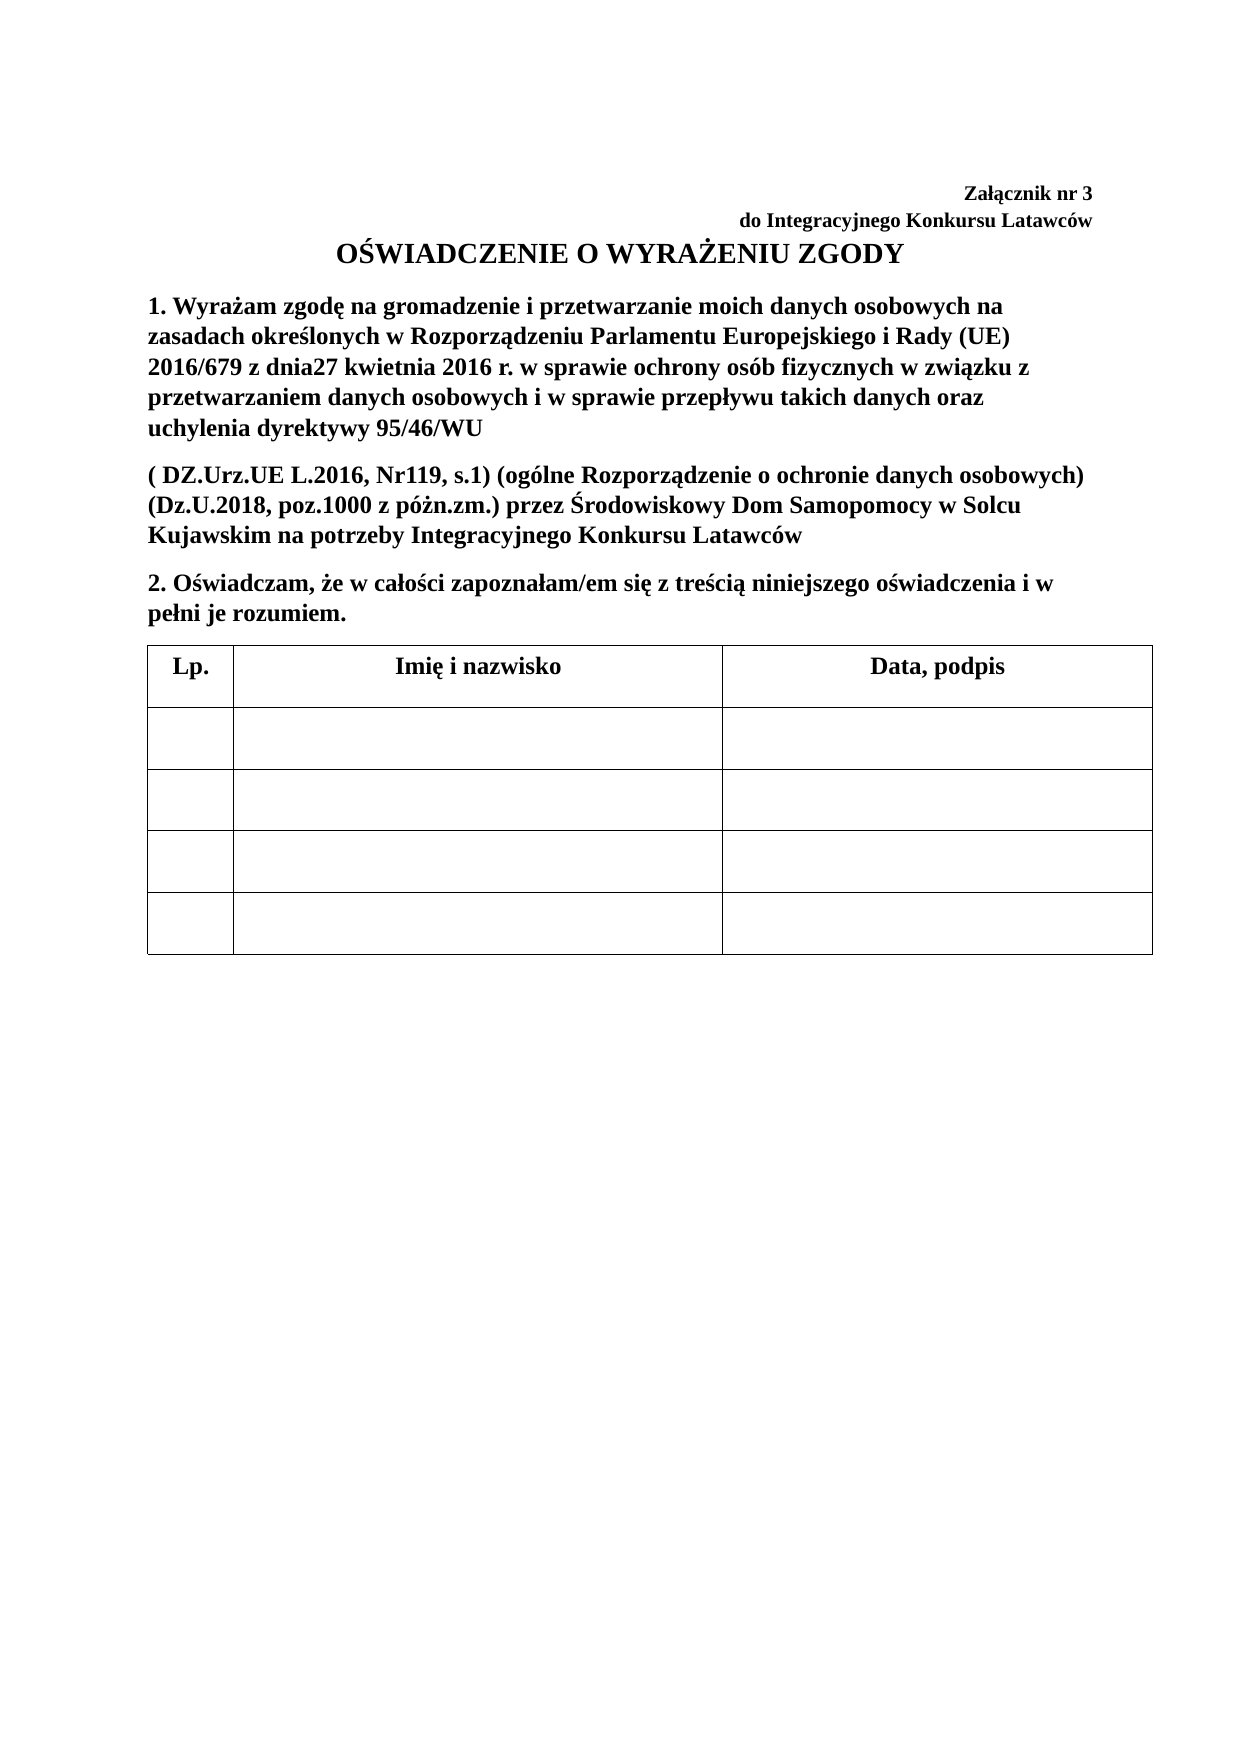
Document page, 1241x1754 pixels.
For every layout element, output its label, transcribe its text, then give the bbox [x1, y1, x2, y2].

table_header Lp. [148, 646, 233, 707]
table_cell [723, 831, 1152, 892]
text do Integracyjnego Konkursu Latawców [148, 208, 1093, 232]
table_header Data, podpis [723, 646, 1152, 707]
text Załącznik nr 3 [148, 181, 1093, 205]
text ( DZ.Urz.UE L.2016, Nr119, s.1) (ogólne Rozporządzenie o ochronie danych osobowych) (Dz.U.2018, poz.1000 z póżn.zm.) przez Środowiskowy Dom Samopomocy w Solcu Kujawskim na potrzeby Integracyjnego Konkursu Latawców [148, 460, 1093, 549]
table_cell [148, 770, 233, 830]
table_cell [723, 708, 1152, 768]
text 2. Oświadczam, że w całości zapoznałam/em się z treścią niniejszego oświadczenia i w pełni je rozumiem. [148, 568, 1093, 627]
table_cell [148, 831, 233, 892]
table_cell [723, 893, 1152, 953]
text OŚWIADCZENIE O WYRAŻENIU ZGODY [148, 236, 1093, 269]
table_cell [234, 708, 722, 768]
table_header Imię i nazwisko [234, 646, 722, 707]
table_cell [234, 831, 722, 892]
table_cell [148, 893, 233, 953]
table_cell [234, 893, 722, 953]
text 1. Wyrażam zgodę na gromadzenie i przetwarzanie moich danych osobowych na zasadach określonych w Rozporządzeniu Parlamentu Europejskiego i Rady (UE) 2016/679 z dnia27 kwietnia 2016 r. w sprawie ochrony osób fizycznych w związku z przetwarzaniem danych osobowych i w sprawie przepływu takich danych oraz uchylenia dyrektywy 95/46/WU [148, 291, 1093, 441]
table_cell [234, 770, 722, 830]
table_cell [148, 708, 233, 768]
table_cell [723, 770, 1152, 830]
